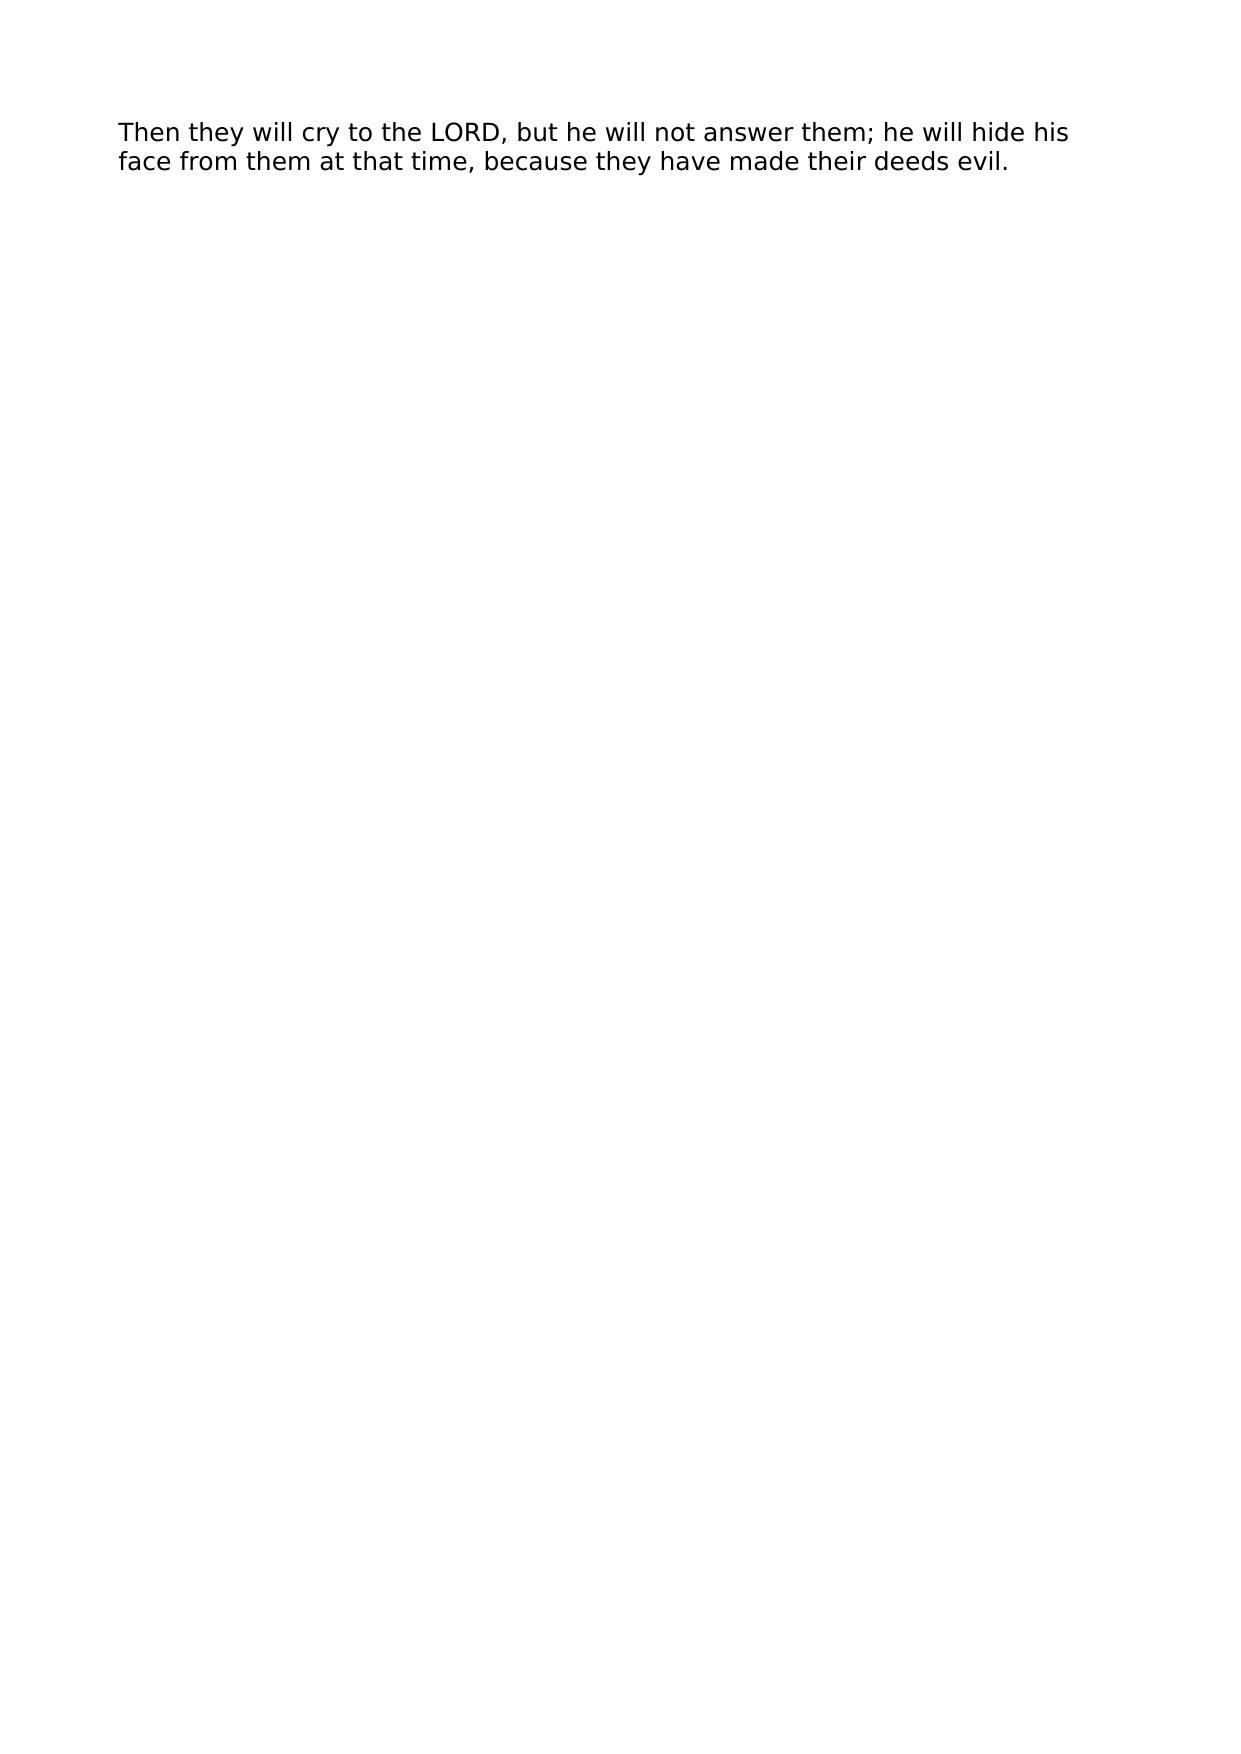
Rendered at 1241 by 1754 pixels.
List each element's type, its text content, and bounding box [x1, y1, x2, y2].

text Then they will cry to the LORD, but he will not answer them; he will hide his face from them at that time, because they have made their deeds evil. [118, 118, 1122, 176]
